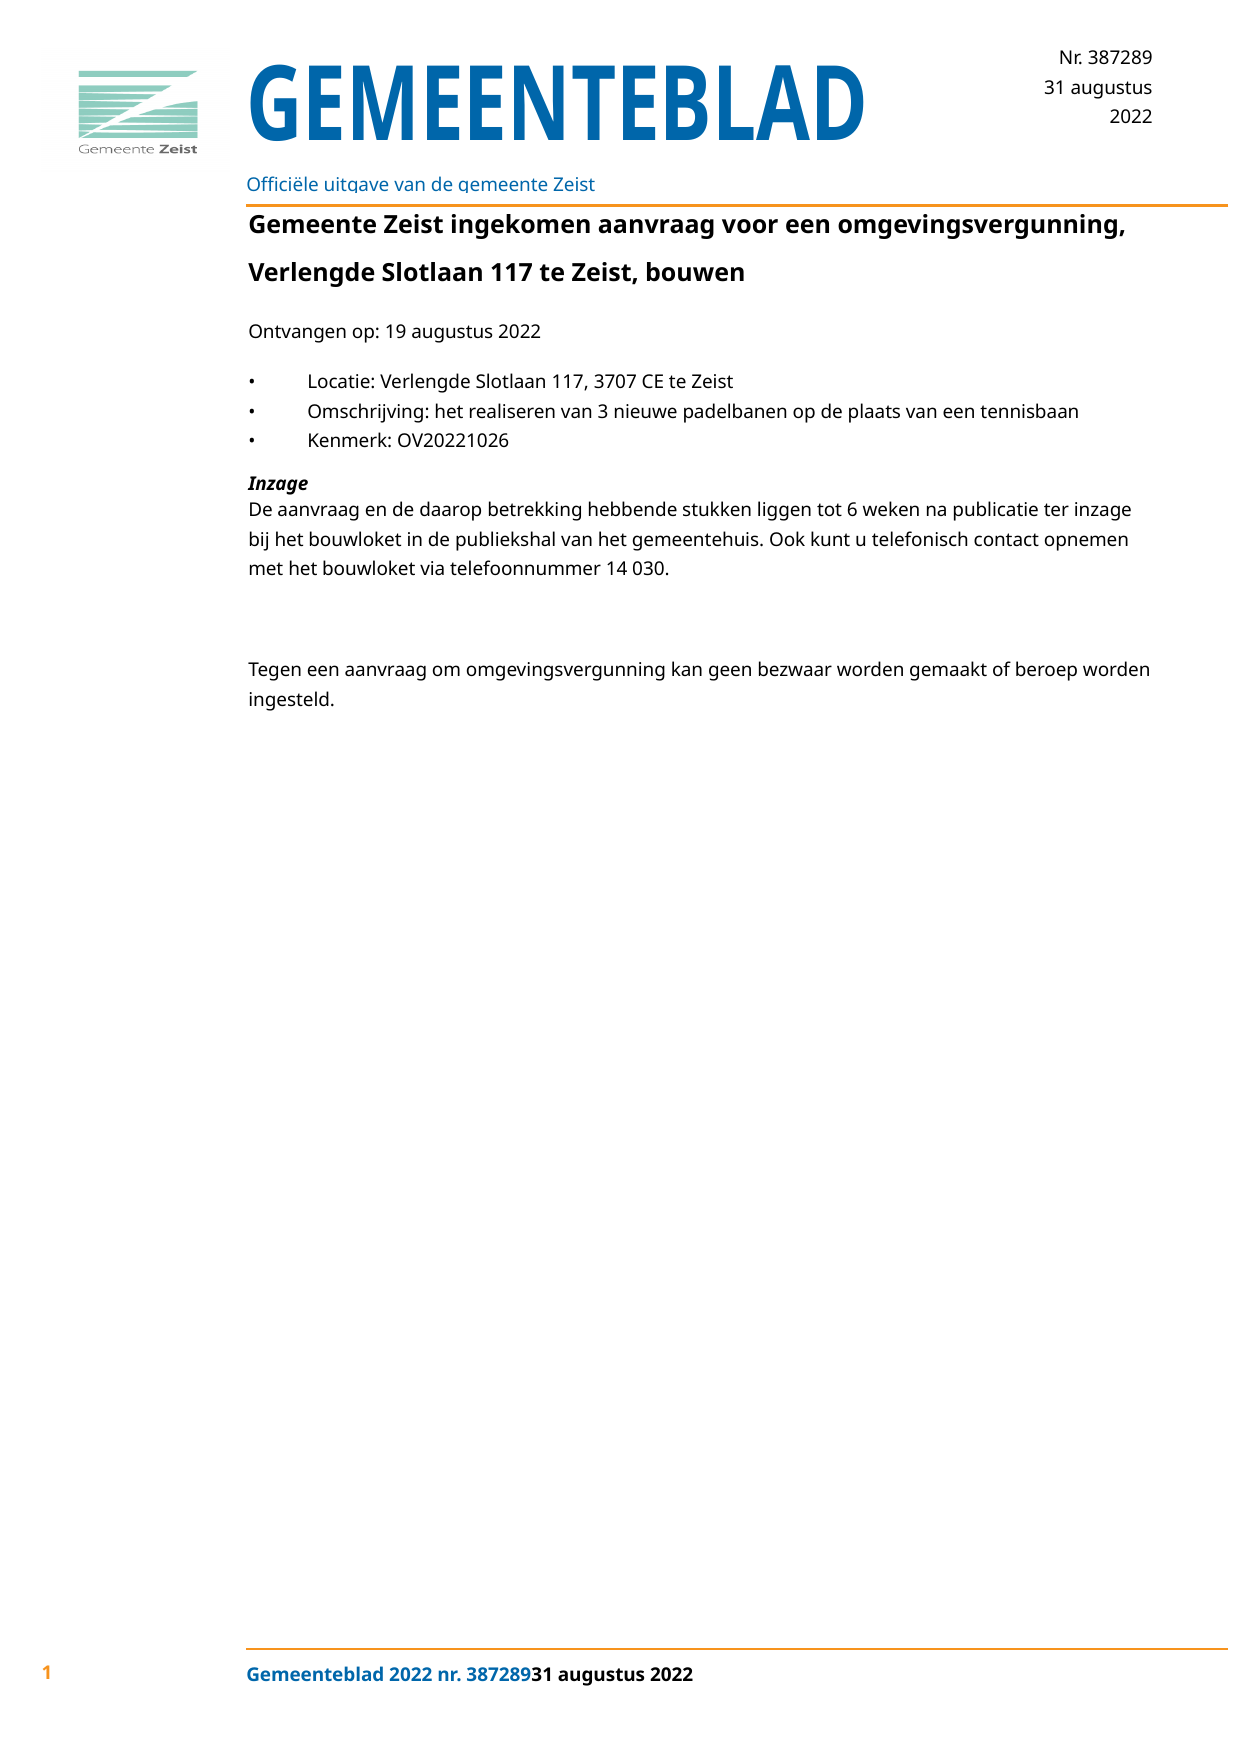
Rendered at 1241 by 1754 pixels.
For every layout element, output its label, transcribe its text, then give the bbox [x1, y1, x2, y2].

text Gemeente Zeist ingekomen aanvraag voor een omgevingsvergunning, Verlengde Slotlaan 117 te Zeist, bouwen [248, 207, 1152, 288]
list Kenmerk: OV20221026 [248, 427, 1152, 453]
text Ontvangen op: 19 augustus 2022 [248, 318, 1152, 344]
picture [41, 47, 231, 172]
text Tegen een aanvraag om omgevingsvergunning kan geen bezwaar worden gemaakt of beroep worden ingesteld. [248, 656, 1152, 712]
text De aanvraag en de daarop betrekking hebbende stukken liggen tot 6 weken na publicatie ter inzage bij het bouwloket in de publiekshal van het gemeentehuis. Ook kunt u telefonisch contact opnemen met het bouwloket via telefoonnummer 14 030. [248, 496, 1152, 581]
list Locatie: Verlengde Slotlaan 117, 3707 CE te Zeist [248, 368, 1152, 394]
text Inzage [248, 471, 1152, 496]
list Omschrijving: het realiseren van 3 nieuwe padelbanen op de plaats van een tennisbaan [248, 398, 1152, 424]
